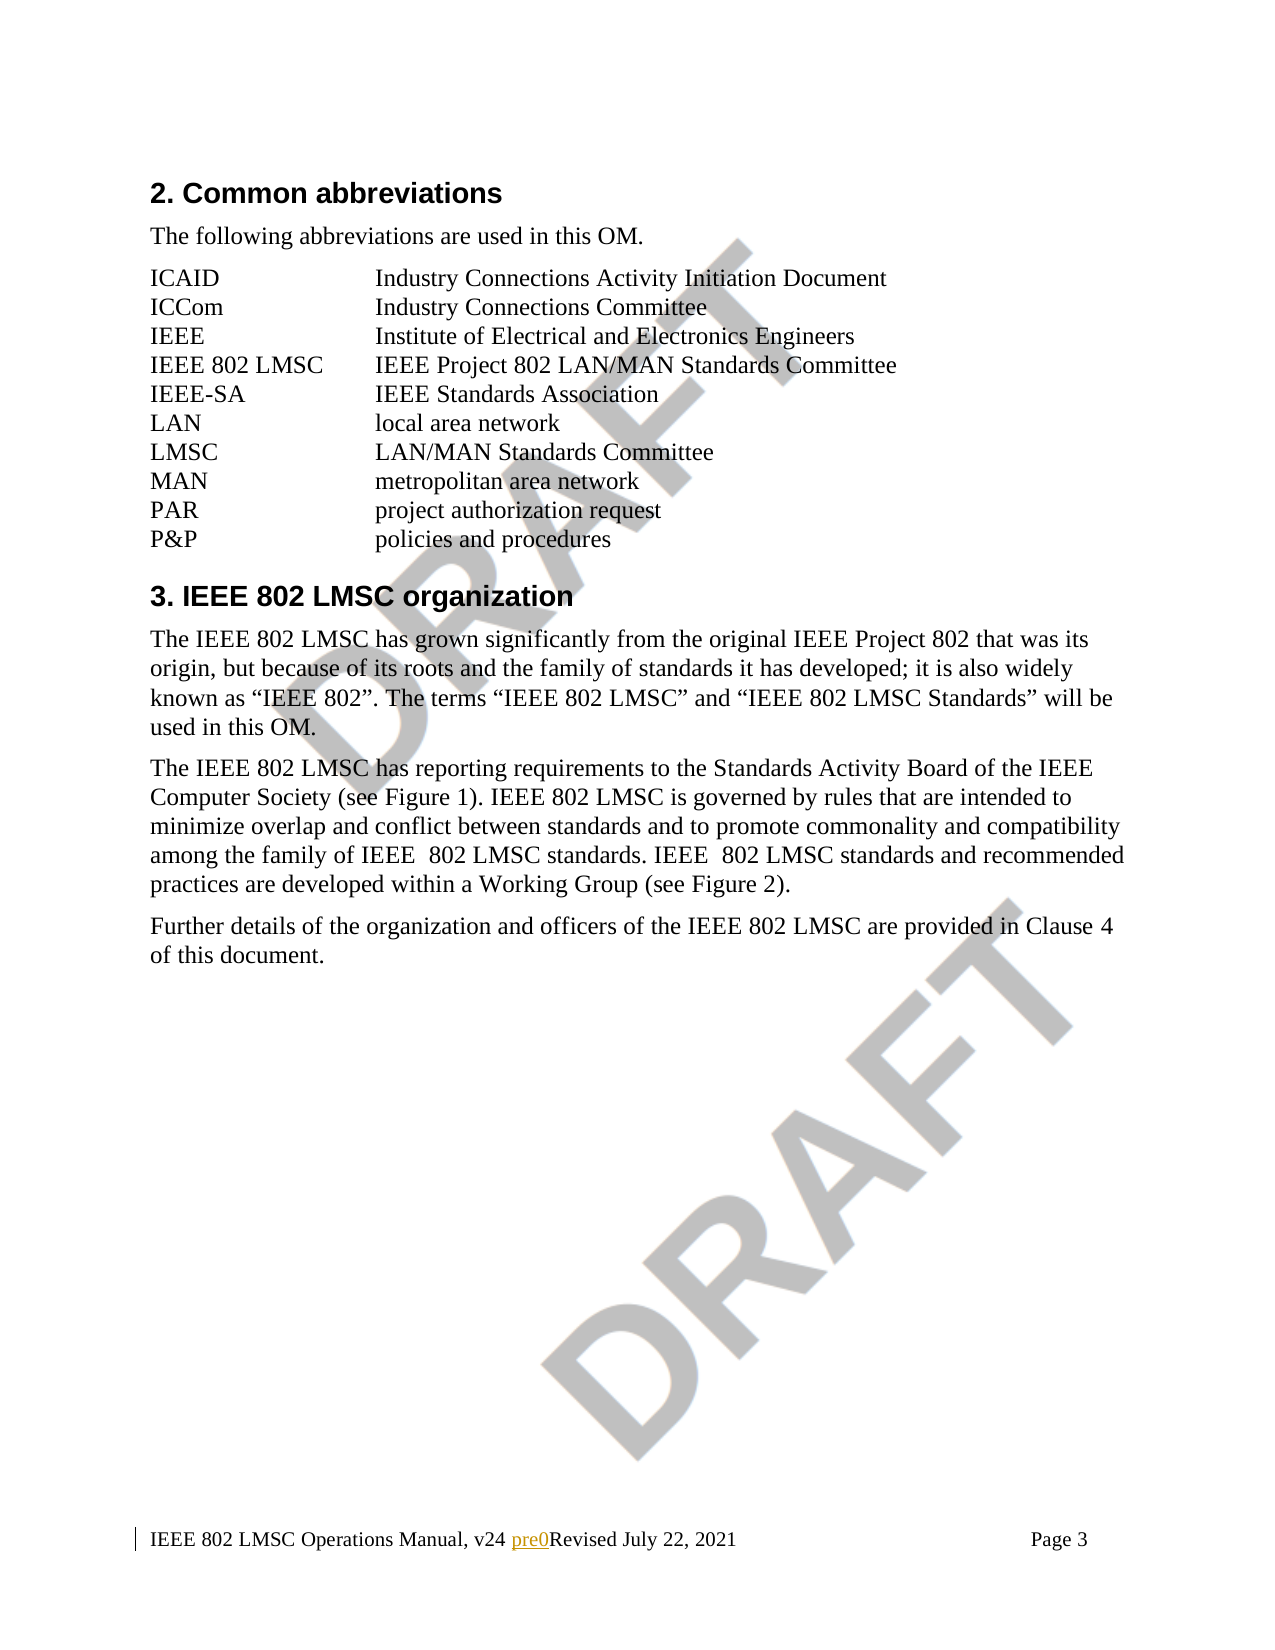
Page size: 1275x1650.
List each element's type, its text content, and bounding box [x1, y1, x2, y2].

text Further details of the organization and officers of the IEEE 802 LMSC are provided in Clause 4 of this document. [150, 911, 1125, 969]
text LAN local area network [150, 408, 1125, 437]
text The IEEE 802 LMSC has reporting requirements to the Standards Activity Board of the IEEE Computer Society (see Figure 1). IEEE 802 LMSC is governed by rules that are intended to minimize overlap and conflict between standards and to promote commonality and compatibility among the family of IEEE802 LMSC standards. IEEE802 LMSC standards and recommended practices are developed within a Working Group (see Figure 2). [150, 753, 1125, 898]
text P&P policies and procedures [150, 524, 1125, 553]
text IEEE Institute of Electrical and Electronics Engineers [150, 321, 1125, 350]
text The following abbreviations are used in this OM. [150, 221, 1125, 250]
subtitle IEEE 802 LMSC organization [150, 579, 1125, 612]
text The IEEE 802 LMSC has grown significantly from the original IEEE Project 802 that was its origin, but because of its roots and the family of standards it has developed; it is also widely known as “IEEE 802”. The terms “IEEE 802 LMSC” and “IEEE 802 LMSC Standards” will be used in this OM. [150, 624, 1125, 741]
picture [0, 0, 1275, 1650]
subtitle Common abbreviations [150, 176, 1125, 209]
text IEEE-SA IEEE Standards Association [150, 379, 1125, 408]
text ICCom Industry Connections Committee [150, 292, 1125, 321]
text IEEE 802 LMSC IEEE Project 802 LAN/MAN Standards Committee [150, 350, 1125, 379]
text ICAID Industry Connections Activity Initiation Document [150, 263, 1125, 292]
text PAR project authorization request [150, 495, 1125, 524]
text MAN metropolitan area network [150, 466, 1125, 495]
text LMSC LAN/MAN Standards Committee [150, 437, 1125, 466]
